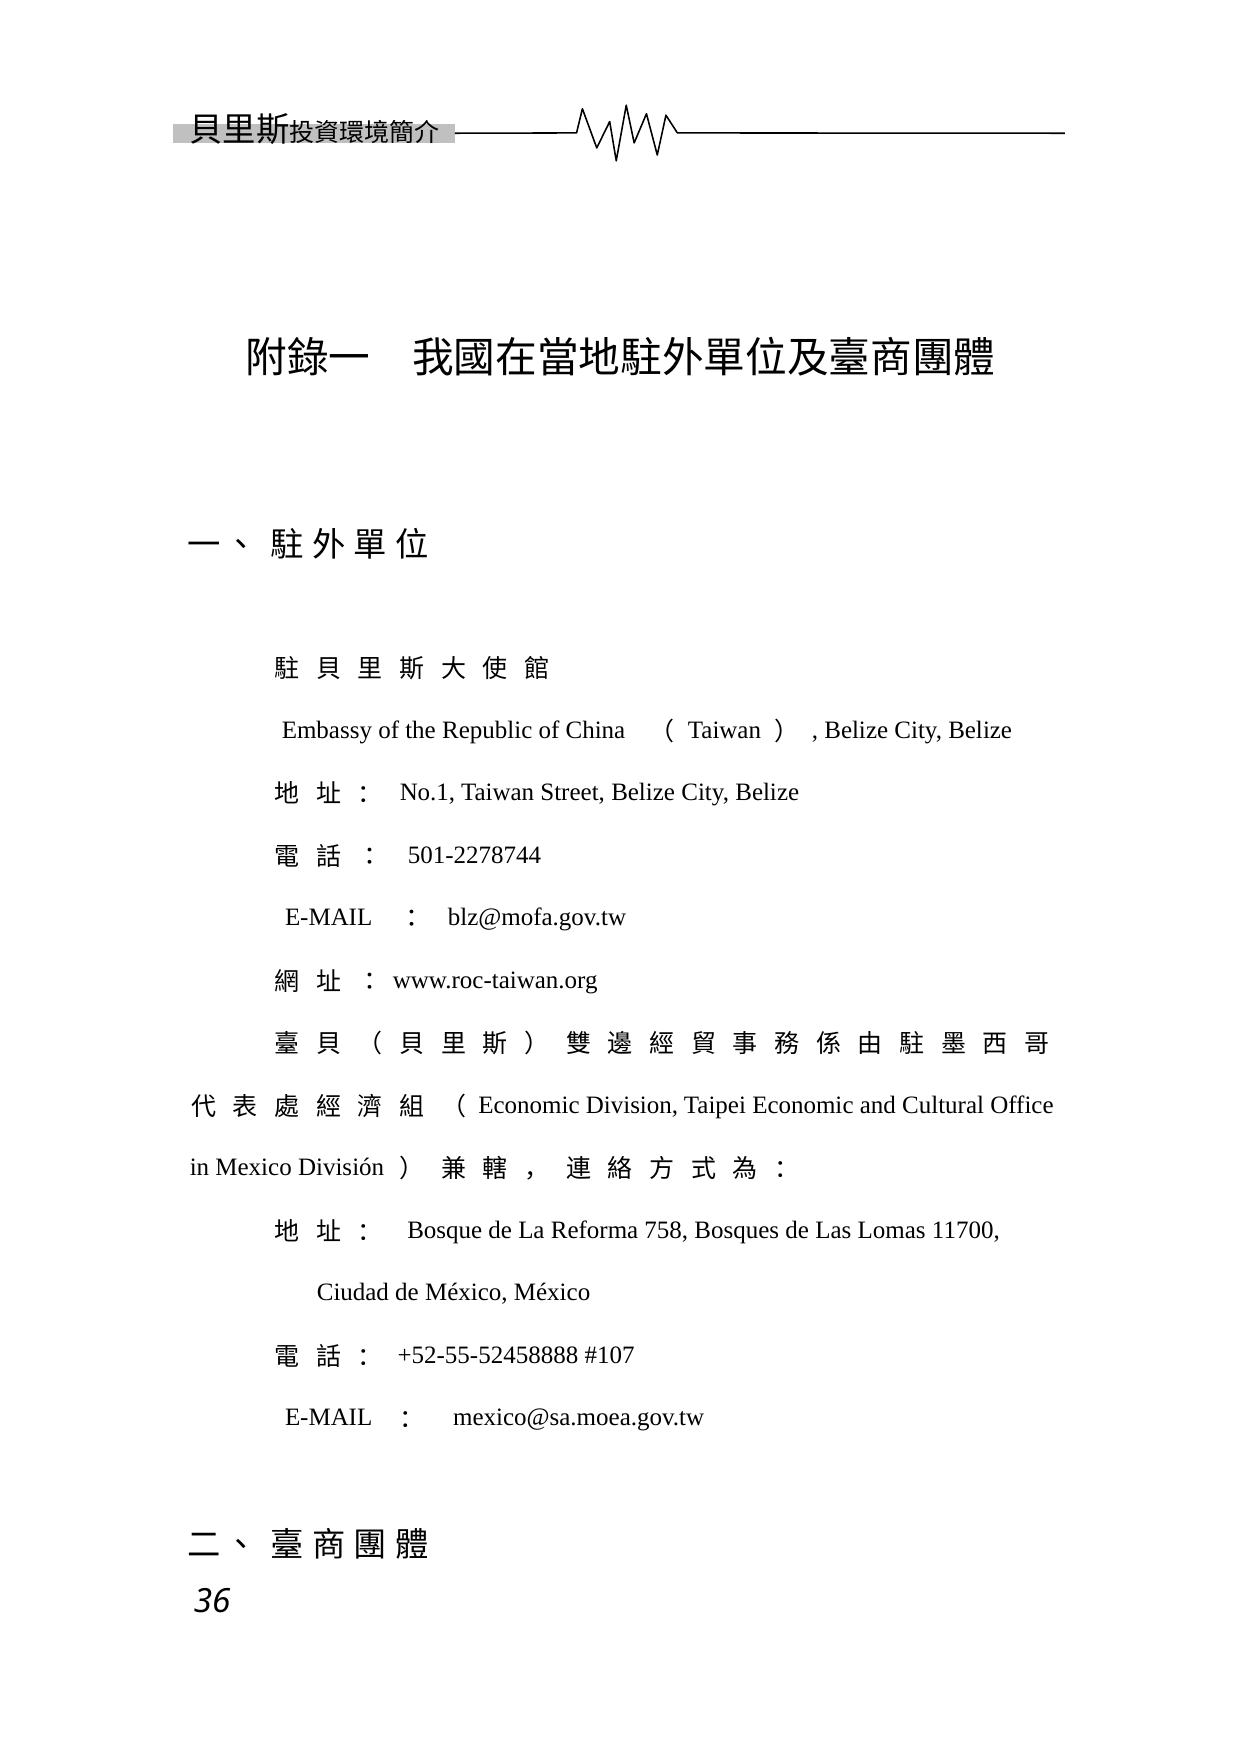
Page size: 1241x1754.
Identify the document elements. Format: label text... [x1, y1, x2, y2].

text E-MAIL：mexico@sa.moea.gov.tw [183, 1375, 1058, 1438]
text E-MAIL：blz@mofa.gov.tw [183, 875, 1058, 938]
text 電話：501-2278744 [183, 813, 1058, 875]
text 地址：No.1, Taiwan Street, Belize City, Belize [183, 750, 1058, 813]
text 電話：+52-55-52458888 #107 [183, 1313, 1058, 1375]
text 附錄一 我國在當地駐外單位及臺商團體 [183, 313, 1058, 375]
text 駐貝里斯大使館 [183, 625, 1058, 688]
text 二、臺商團體 [183, 1500, 1058, 1563]
text 一、駐外單位 [183, 500, 1058, 563]
text 地址：Bosque de La Reforma 758, Bosques de Las Lomas 11700, Ciudad de México, México [232, 1188, 1058, 1313]
text Embassy of the Republic of China（Taiwan）, Belize City, Belize [183, 688, 1058, 750]
text 臺貝（貝里斯）雙邊經貿事務係由駐墨西哥代表處經濟組（Economic Division, Taipei Economic and Cultural Office in Mexico División）兼轄，連絡方式為： [183, 1000, 1058, 1188]
text 網址：www.roc-taiwan.org [183, 938, 1058, 1000]
